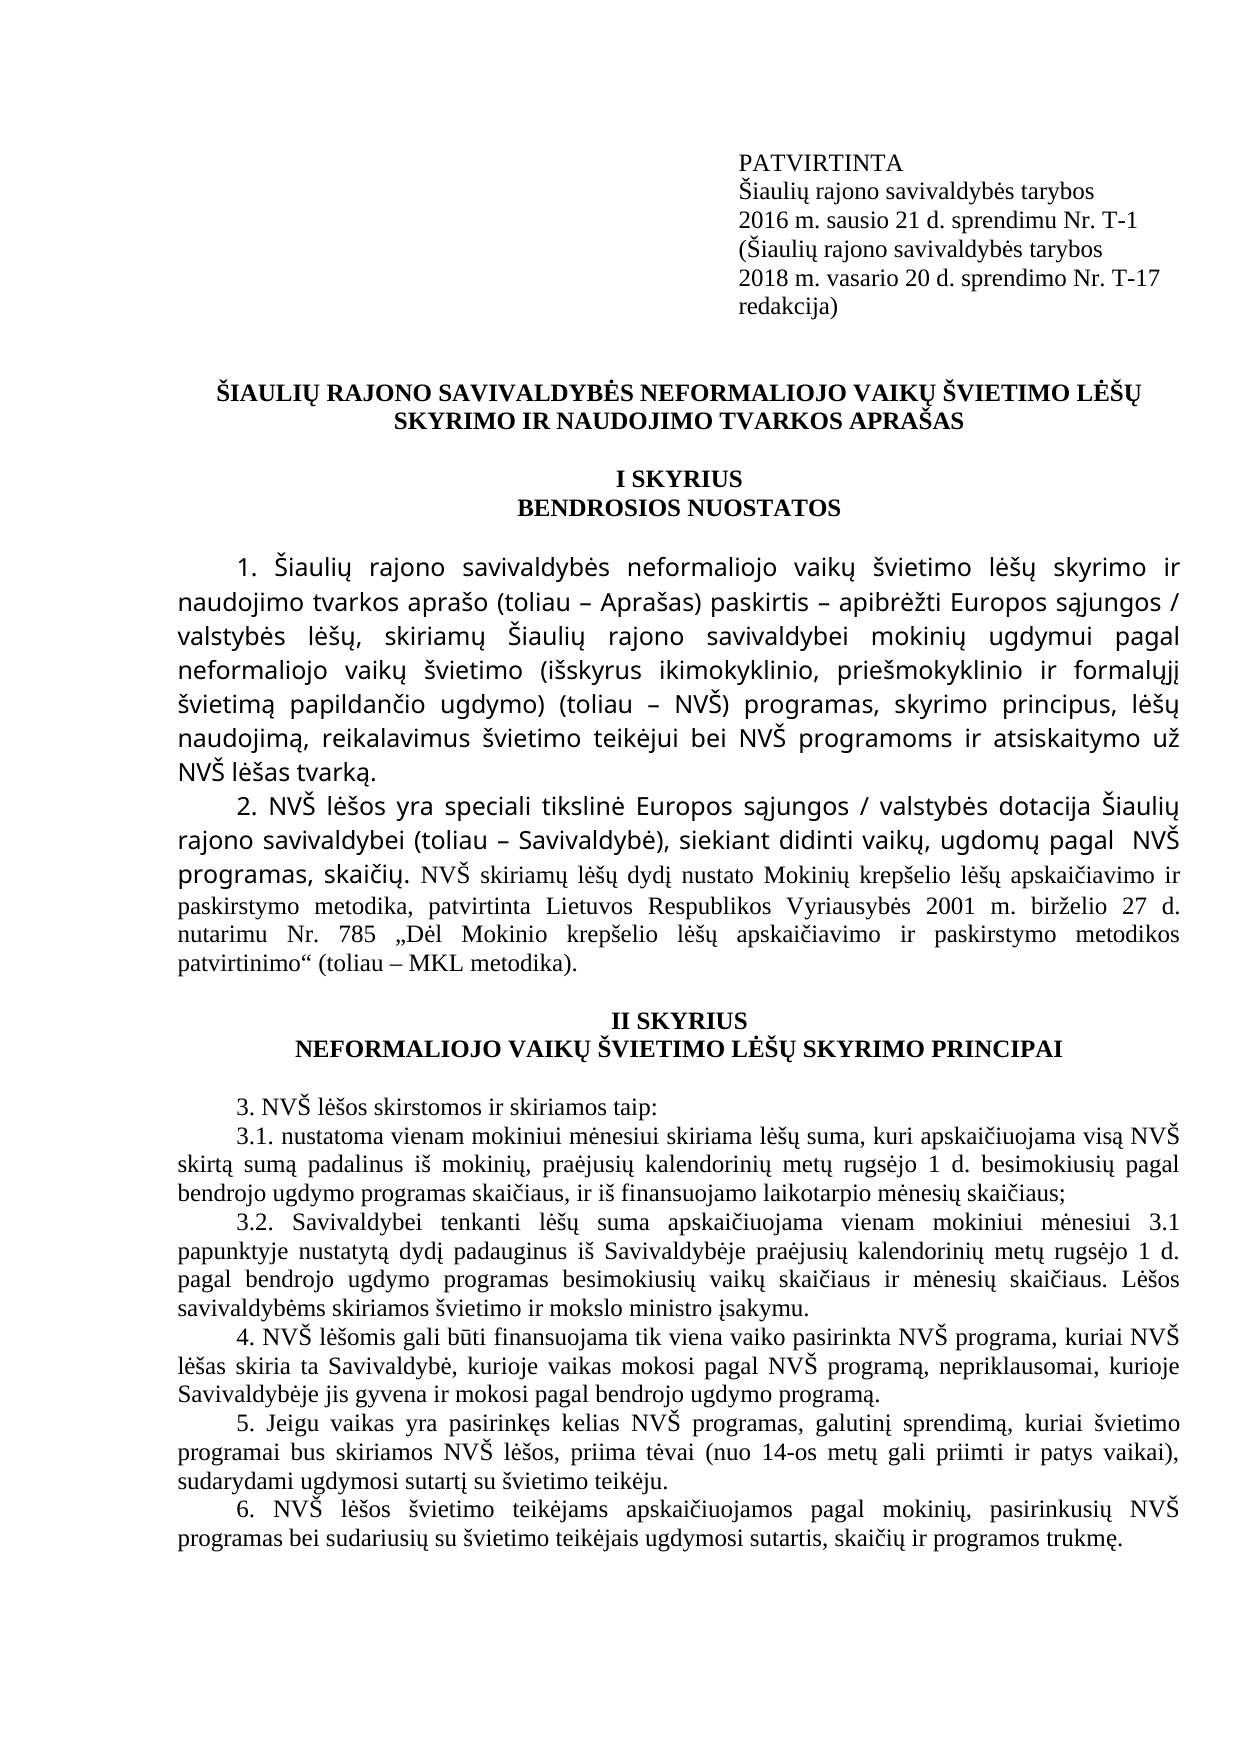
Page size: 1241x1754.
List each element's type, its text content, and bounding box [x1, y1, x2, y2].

text 6. NVŠ lėšos švietimo teikėjams apskaičiuojamos pagal mokinių, pasirinkusių NVŠ programas bei sudariusių su švietimo teikėjais ugdymosi sutartis, skaičių ir programos trukmę. [177, 1494, 1181, 1552]
text Šiaulių rajono savivaldybės tarybos [738, 176, 1181, 205]
text 3.1. nustatoma vienam mokiniui mėnesiui skiriama lėšų suma, kuri apskaičiuojama visą NVŠ skirtą sumą padalinus iš mokinių, praėjusių kalendorinių metų rugsėjo 1 d. besimokiusių pagal bendrojo ugdymo programas skaičiaus, ir iš finansuojamo laikotarpio mėnesių skaičiaus; [177, 1121, 1181, 1207]
text PATVIRTINTA [738, 148, 1181, 176]
text II SKYRIUS [177, 1006, 1181, 1034]
text 4. NVŠ lėšomis gali būti finansuojama tik viena vaiko pasirinkta NVŠ programa, kuriai NVŠ lėšas skiria ta Savivaldybė, kurioje vaikas mokosi pagal NVŠ programą, nepriklausomai, kurioje Savivaldybėje jis gyvena ir mokosi pagal bendrojo ugdymo programą. [177, 1322, 1181, 1408]
text 1. Šiaulių rajono savivaldybės neformaliojo vaikų švietimo lėšų skyrimo ir naudojimo tvarkos aprašo (toliau – Aprašas) paskirtis – apibrėžti Europos sąjungos / valstybės lėšų, skiriamų Šiaulių rajono savivaldybei mokinių ugdymui pagal neformaliojo vaikų švietimo (išskyrus ikimokyklinio, priešmokyklinio ir formalųjį švietimą papildančio ugdymo) (toliau – NVŠ) programas, skyrimo principus, lėšų naudojimą, reikalavimus švietimo teikėjui bei NVŠ programoms ir atsiskaitymo už NVŠ lėšas tvarką. [177, 550, 1181, 788]
text 2016 m. sausio 21 d. sprendimu Nr. T-1 [738, 205, 1181, 234]
text 2018 m. vasario 20 d. sprendimo Nr. T-17 [738, 263, 1181, 291]
text I SkYRIUS [177, 464, 1181, 493]
text 5. Jeigu vaikas yra pasirinkęs kelias NVŠ programas, galutinį sprendimą, kuriai švietimo programai bus skiriamos NVŠ lėšos, priima tėvai (nuo 14-os metų gali priimti ir patys vaikai), sudarydami ugdymosi sutartį su švietimo teikėju. [177, 1408, 1181, 1494]
text NEFORMALIOJO VAIKŲ ŠVIETIMO lėšų skyrimo PRINCIPAI [177, 1034, 1181, 1063]
text 3. NVŠ lėšos skirstomos ir skiriamos taip: [177, 1092, 1181, 1121]
text (Šiaulių rajono savivaldybės tarybos [738, 234, 1181, 263]
text 2. NVŠ lėšos yra speciali tikslinė Europos sąjungos / valstybės dotacija Šiaulių rajono savivaldybei (toliau – Savivaldybė), siekiant didinti vaikų, ugdomų pagal NVŠ programas, skaičių. NVŠ skiriamų lėšų dydį nustato Mokinių krepšelio lėšų apskaičiavimo ir paskirstymo metodika, patvirtinta Lietuvos Respublikos Vyriausybės 2001 m. birželio 27 d. nutarimu Nr. 785 „Dėl Mokinio krepšelio lėšų apskaičiavimo ir paskirstymo metodikos patvirtinimo“ (toliau – MKL metodika). [177, 788, 1181, 977]
text 3.2. Savivaldybei tenkanti lėšų suma apskaičiuojama vienam mokiniui mėnesiui 3.1 papunktyje nustatytą dydį padauginus iš Savivaldybėje praėjusių kalendorinių metų rugsėjo 1 d. pagal bendrojo ugdymo programas besimokiusių vaikų skaičiaus ir mėnesių skaičiaus. Lėšos savivaldybėms skiriamos švietimo ir mokslo ministro įsakymu. [177, 1207, 1181, 1322]
text ŠIAULIŲ RAJONO SAVIVALDYBĖS NEFORMALIOJO VAIKŲ ŠVIETIMO LĖŠŲ SKYRIMO IR NAUDOJIMO TVARKOS APRAŠAS [177, 378, 1181, 435]
text redakcija) [738, 291, 1181, 320]
text BENDROSIOS NUOSTATOS [177, 493, 1181, 521]
